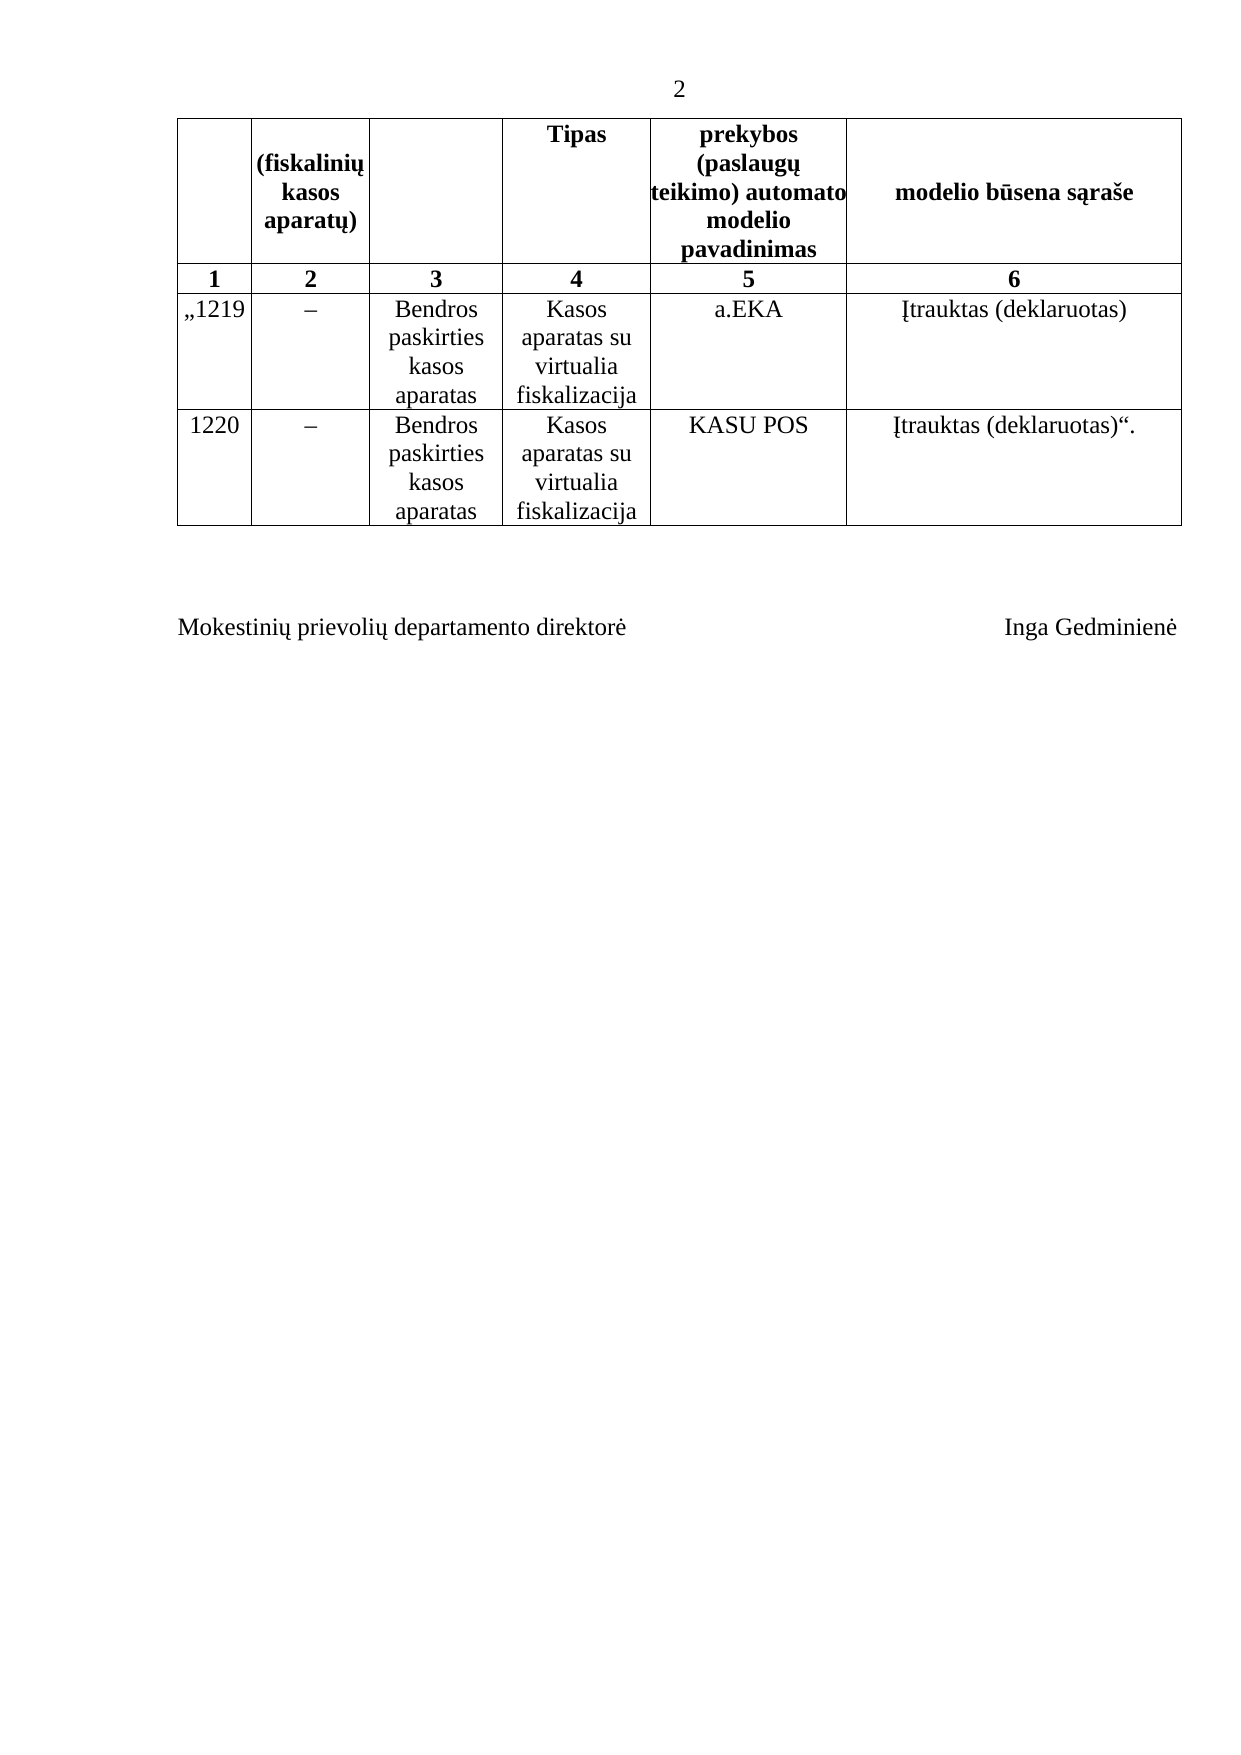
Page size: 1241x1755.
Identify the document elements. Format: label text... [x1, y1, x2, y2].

table_cell Kasos aparatas su virtualia fiskalizacija [503, 410, 650, 525]
table_cell KASU POS [651, 410, 846, 525]
table_cell Kasos aparatas su virtualia fiskalizacija [503, 294, 650, 409]
table_cell 4 [503, 264, 650, 293]
table_header (fiskalinių kasos aparatų) [252, 119, 369, 263]
table_cell 3 [370, 264, 502, 293]
table_header Tipas [503, 119, 650, 263]
table_cell 6 [847, 264, 1181, 293]
table_cell Įtrauktas (deklaruotas) [847, 294, 1181, 409]
table_cell „1219 [178, 294, 251, 409]
table_cell Bendros paskirties kasos aparatas [370, 294, 502, 409]
table_header [370, 119, 502, 263]
table_cell 1220 [178, 410, 251, 525]
table_header prekybos (paslaugų teikimo) automato modelio pavadinimas [651, 119, 846, 263]
table_cell Bendros paskirties kasos aparatas [370, 410, 502, 525]
table_header modelio būsena sąraše [847, 119, 1181, 263]
table_cell 2 [252, 264, 369, 293]
table_cell Įtrauktas (deklaruotas)“. [847, 410, 1181, 525]
table_cell 1 [178, 264, 251, 293]
table_header [178, 119, 251, 263]
table_cell 5 [651, 264, 846, 293]
table_cell – [252, 410, 369, 525]
text Mokestinių prievolių departamento direktorė Inga Gedminienė [177, 612, 1181, 641]
table_cell – [252, 294, 369, 409]
table_cell a.EKA [651, 294, 846, 409]
